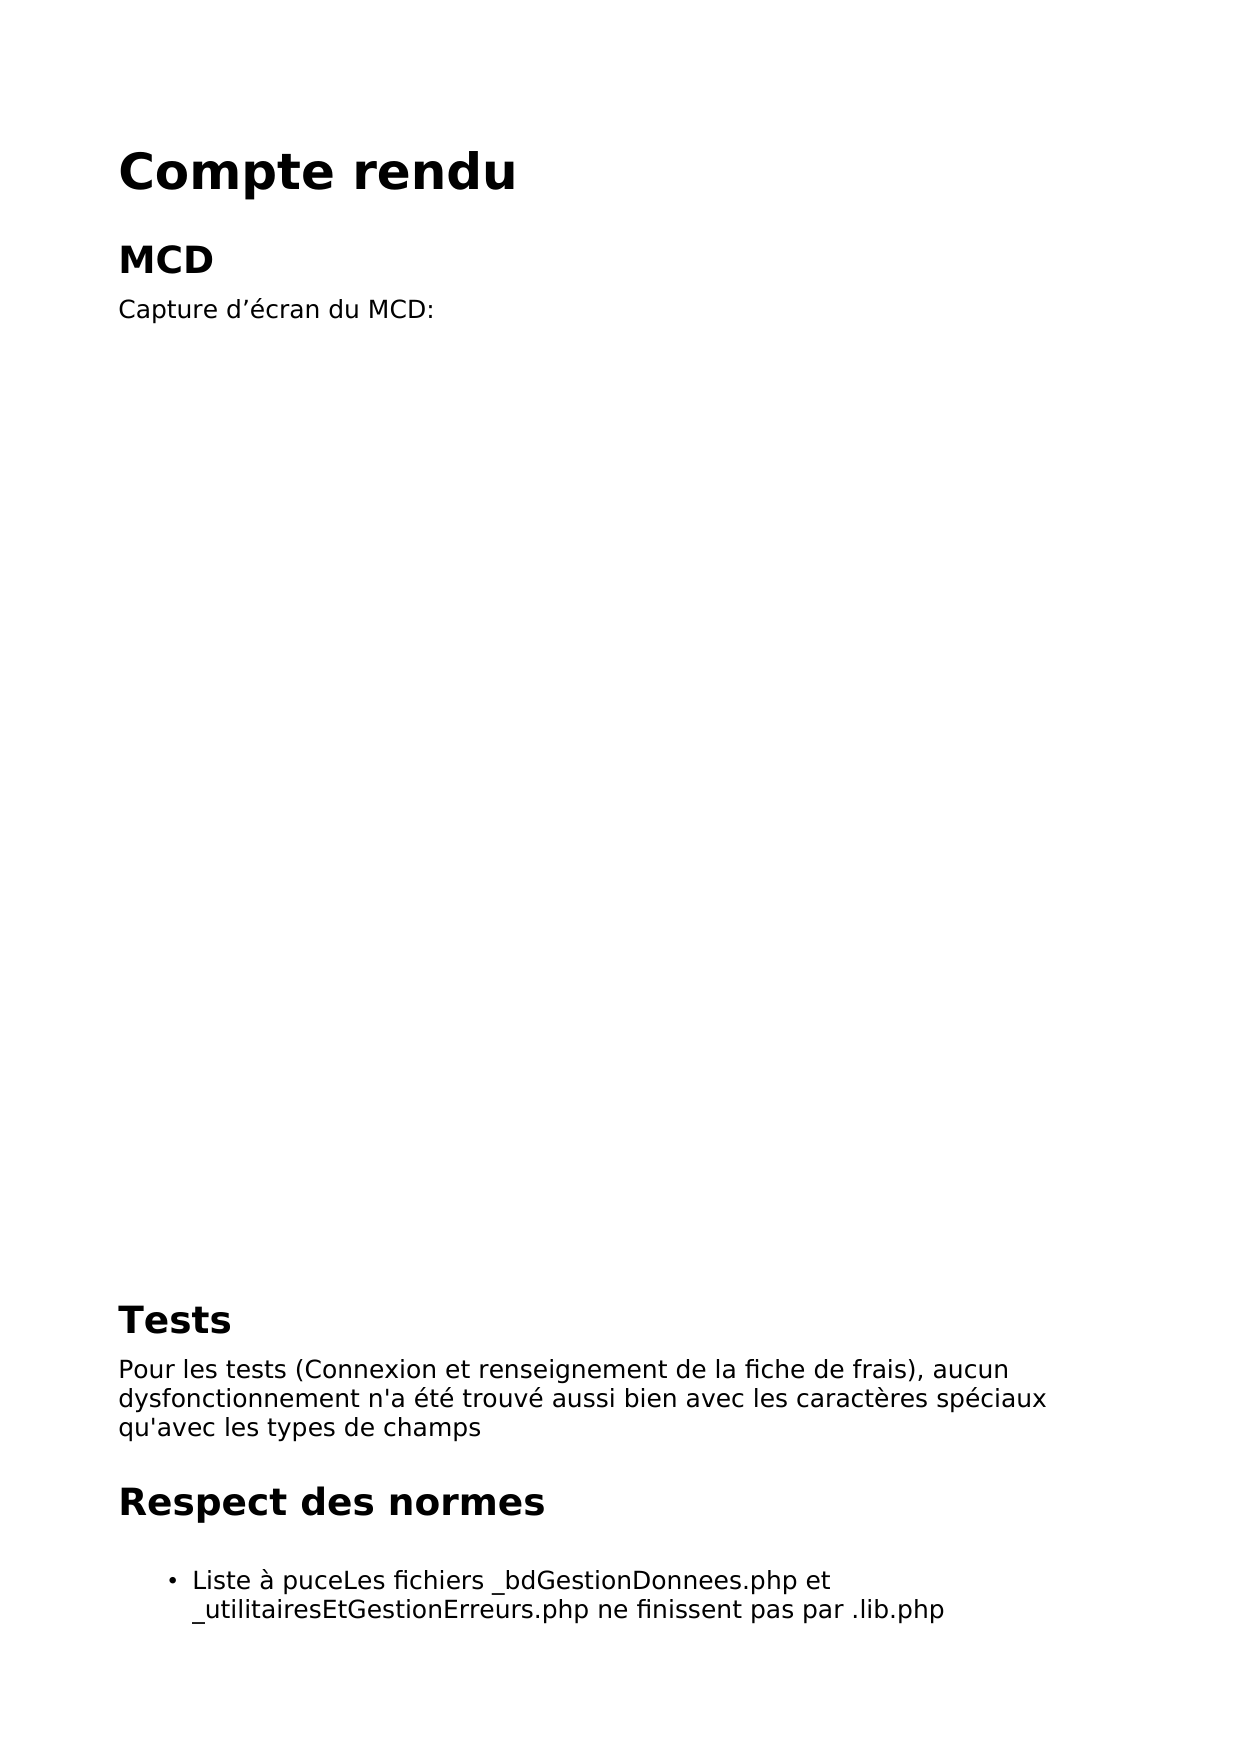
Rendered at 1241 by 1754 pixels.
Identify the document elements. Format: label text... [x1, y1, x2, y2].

text Capture d’écran du MCD: [118, 295, 1122, 1262]
list Liste à puceLes fichiers _bdGestionDonnees.php et _utilitairesEtGestionErreurs.php ne finissent pas par .lib.php [177, 1566, 1122, 1624]
subtitle MCD [118, 239, 1122, 282]
subtitle Tests [118, 1299, 1122, 1343]
subtitle Compte rendu [118, 143, 1122, 201]
text Pour les tests (Connexion et renseignement de la fiche de frais), aucun dysfonctionnement n'a été trouvé aussi bien avec les caractères spéciaux qu'avec les types de champs [118, 1355, 1122, 1443]
subtitle Respect des normes [118, 1480, 1122, 1524]
